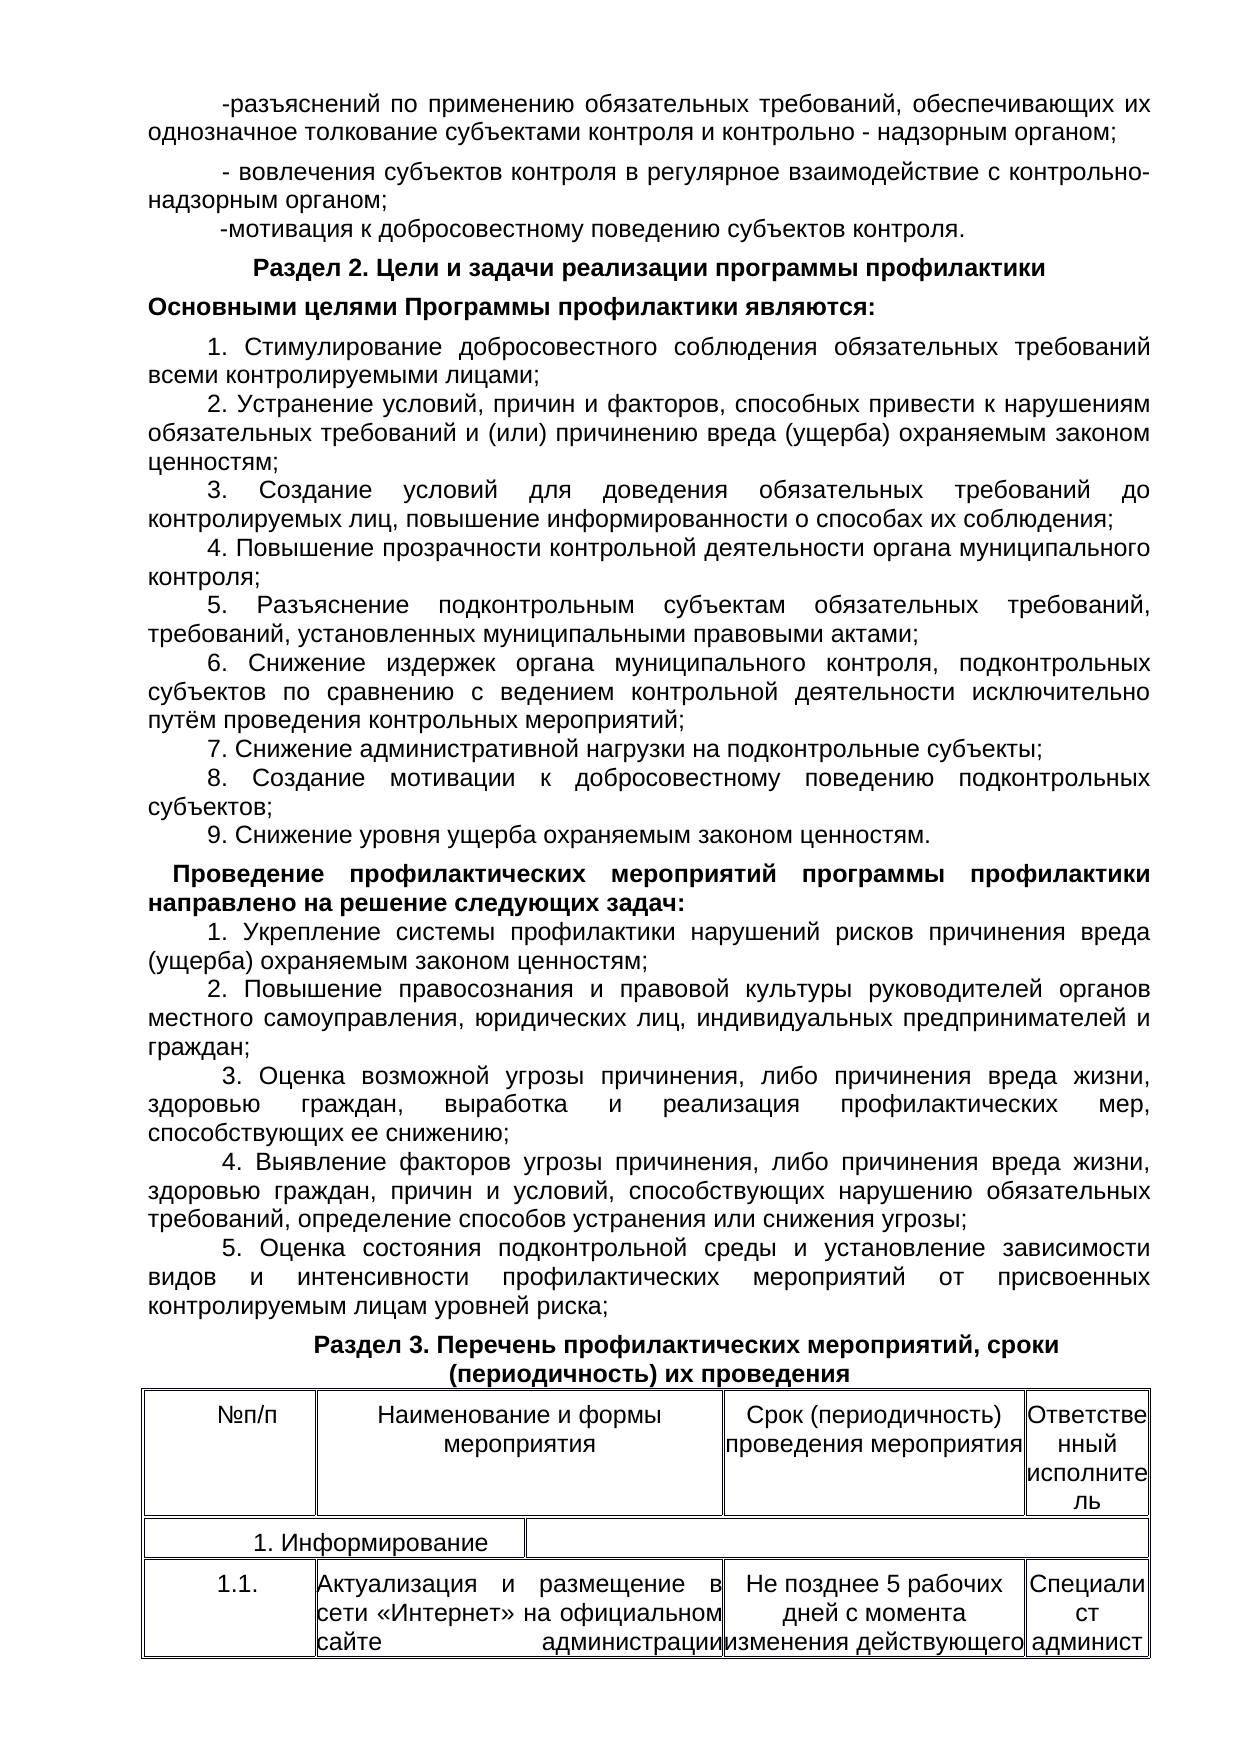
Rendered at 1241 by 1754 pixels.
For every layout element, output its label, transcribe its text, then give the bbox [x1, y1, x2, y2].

table_cell 1.1. [145, 1560, 315, 1656]
text Раздел 3. Перечень профилактических мероприятий, сроки (периодичность) их проведения [148, 1330, 1152, 1387]
table_cell 1. Информирование [145, 1519, 524, 1557]
text 1. Стимулирование добросовестного соблюдения обязательных требований всеми контролируемыми лицами; [148, 332, 1152, 389]
text 2. Устранение условий, причин и факторов, способных привести к нарушениям обязательных требований и (или) причинению вреда (ущерба) охраняемым законом ценностям; [148, 389, 1152, 475]
text -разъяснений по применению обязательных требований, обеспечивающих их однозначное толкование субъектами контроля и контрольно - надзорным органом; [148, 89, 1152, 146]
text 6. Снижение издержек органа муниципального контроля, подконтрольных субъектов по сравнению с ведением контрольной деятельности исключительно путём проведения контрольных мероприятий; [148, 648, 1152, 734]
text 8. Создание мотивации к добросовестному поведению подконтрольных субъектов; [148, 763, 1152, 820]
text 3. Оценка возможной угрозы причинения, либо причинения вреда жизни, здоровью граждан, выработка и реализация профилактических мер, способствующих ее снижению; [148, 1061, 1152, 1147]
table_header №п/п [145, 1391, 315, 1515]
text 2. Повышение правосознания и правовой культуры руководителей органов местного самоуправления, юридических лиц, индивидуальных предпринимателей и граждан; [148, 974, 1152, 1061]
table_header Наименование и формы мероприятия [318, 1391, 722, 1515]
text Проведение профилактических мероприятий программы профилактики направлено на решение следующих задач: [148, 859, 1152, 917]
text Раздел 2. Цели и задачи реализации программы профилактики [148, 253, 1152, 282]
text -мотивация к добросовестному поведению субъектов контроля. [185, 214, 1152, 243]
text 4. Повышение прозрачности контрольной деятельности органа муниципального контроля; [148, 533, 1152, 590]
text Основными целями Программы профилактики являются: [148, 292, 1152, 321]
text 1. Укрепление системы профилактики нарушений рисков причинения вреда (ущерба) охраняемым законом ценностям; [148, 917, 1152, 974]
table_header Ответственный исполнитель [1027, 1391, 1148, 1515]
text 5. Разъяснение подконтрольным субъектам обязательных требований, требований, установленных муниципальными правовыми актами; [148, 590, 1152, 648]
text - вовлечения субъектов контроля в регулярное взаимодействие с контрольно-надзорным органом; [148, 157, 1152, 214]
table_header Срок (периодичность) проведения мероприятия [725, 1391, 1024, 1515]
table_cell [527, 1519, 1148, 1557]
text 5. Оценка состояния подконтрольной среды и установление зависимости видов и интенсивности профилактических мероприятий от присвоенных контролируемым лицам уровней риска; [148, 1233, 1152, 1319]
text 7. Снижение административной нагрузки на подконтрольные субъекты; [148, 734, 1152, 763]
table_cell Специалист админист [1027, 1560, 1148, 1656]
table_cell Актуализация и размещение в сети «Интернет» на официальном сайте администрации [318, 1560, 722, 1656]
text 9. Снижение уровня ущерба охраняемым законом ценностям. [148, 820, 1152, 849]
text 3. Создание условий для доведения обязательных требований до контролируемых лиц, повышение информированности о способах их соблюдения; [148, 475, 1152, 533]
table_cell Не позднее 5 рабочих дней с момента изменения действующего [725, 1560, 1024, 1656]
text 4. Выявление факторов угрозы причинения, либо причинения вреда жизни, здоровью граждан, причин и условий, способствующих нарушению обязательных требований, определение способов устранения или снижения угрозы; [148, 1147, 1152, 1233]
